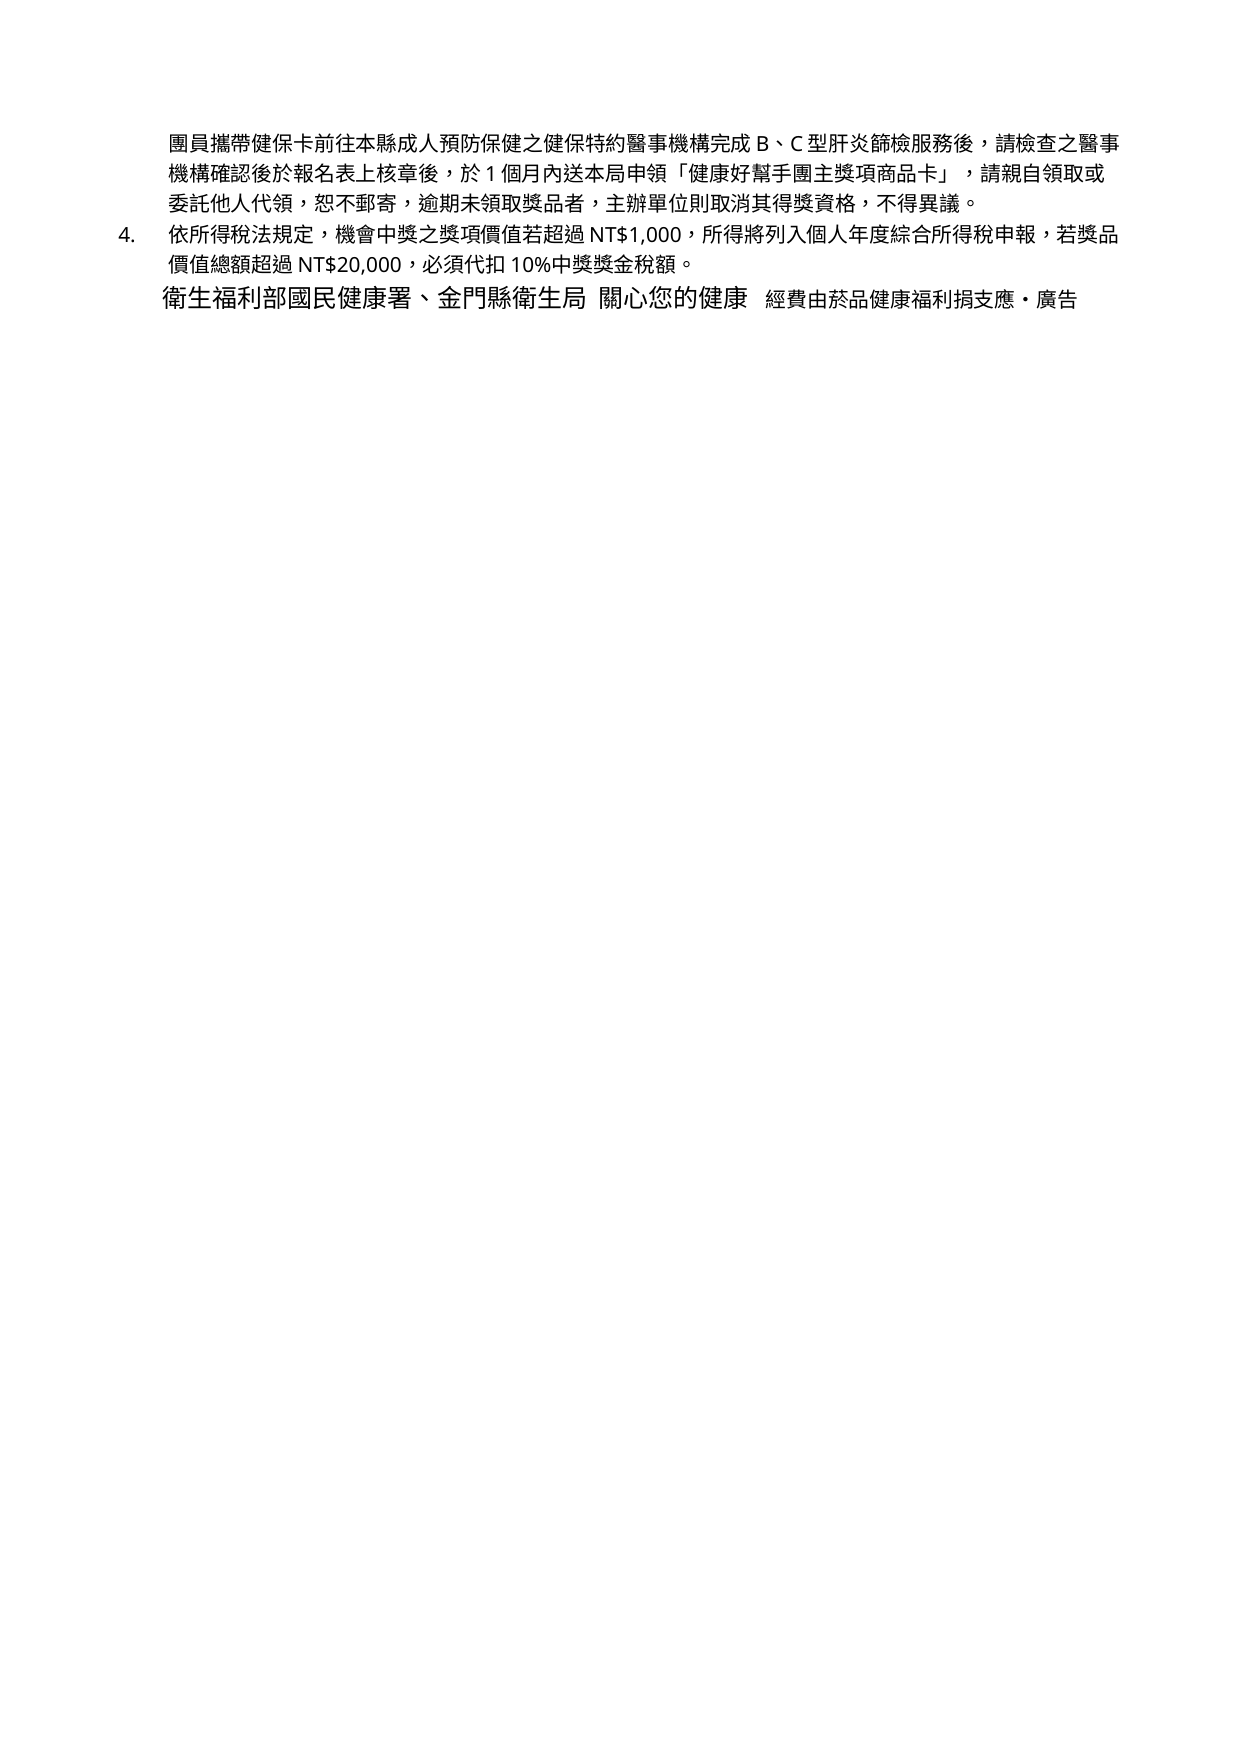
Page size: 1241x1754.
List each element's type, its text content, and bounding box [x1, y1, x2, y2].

list 團員攜帶健保卡前往本縣成人預防保健之健保特約醫事機構完成B、C型肝炎篩檢服務後，請檢查之醫事機構確認後於報名表上核章後，於1個月內送本局申領「健康好幫手團主獎項商品卡」，請親自領取或委託他人代領，恕不郵寄，逾期未領取獎品者，主辦單位則取消其得獎資格，不得異議。 [118, 127, 1122, 218]
list 依所得稅法規定，機會中獎之獎項價值若超過NT$1,000，所得將列入個人年度綜合所得稅申報，若獎品價值總額超過NT$20,000，必須代扣10%中獎獎金稅額。 [118, 218, 1122, 278]
text 衛生福利部國民健康署、金門縣衛生局 關心您的健康 經費由菸品健康福利捐支應‧廣告 [118, 278, 1122, 315]
